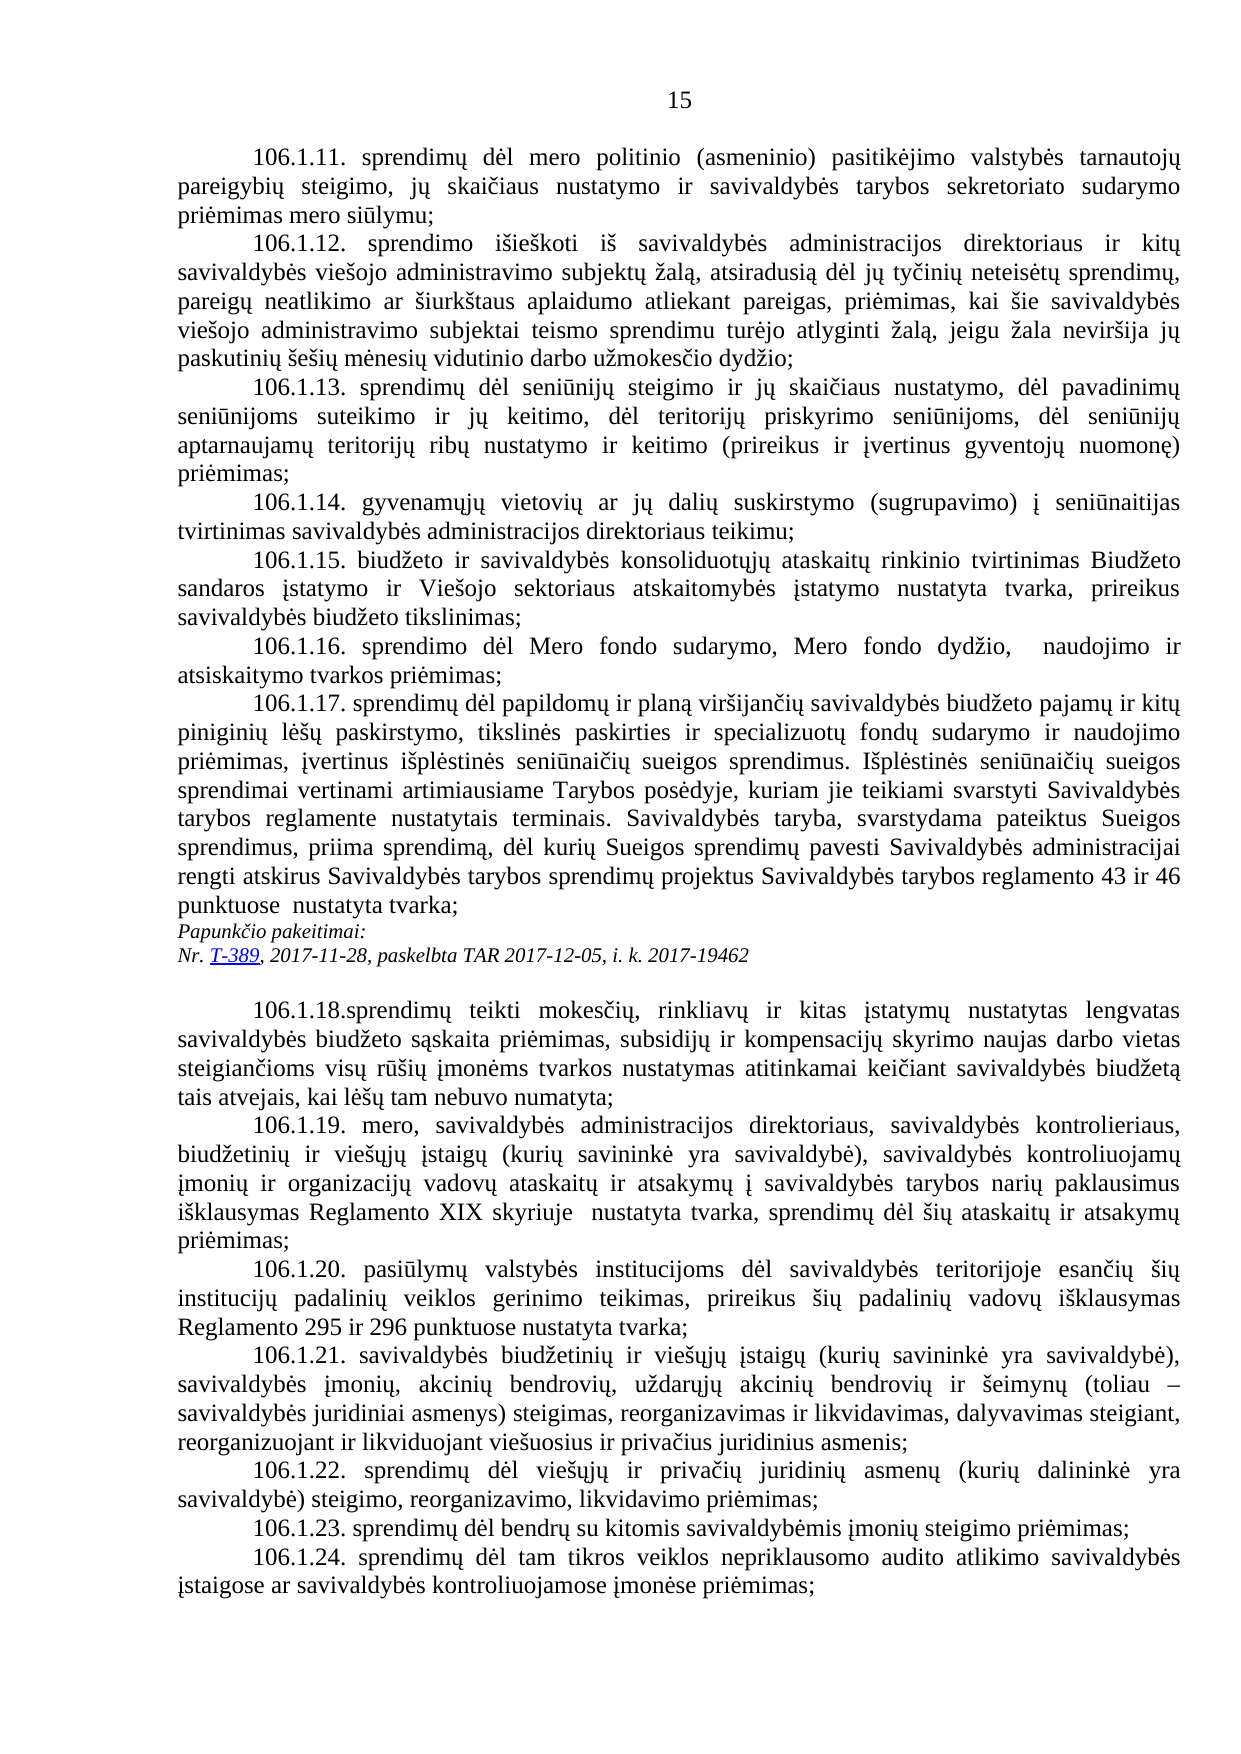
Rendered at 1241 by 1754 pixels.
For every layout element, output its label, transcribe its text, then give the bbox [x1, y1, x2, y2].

text 106.1.16. sprendimo dėl Mero fondo sudarymo, Mero fondo dydžio, naudojimo ir atsiskaitymo tvarkos priėmimas; [177, 631, 1181, 688]
text Papunkčio pakeitimai: [177, 918, 1181, 943]
text 106.1.17. sprendimų dėl papildomų ir planą viršijančių savivaldybės biudžeto pajamų ir kitų piniginių lėšų paskirstymo, tikslinės paskirties ir specializuotų fondų sudarymo ir naudojimo priėmimas, įvertinus išplėstinės seniūnaičių sueigos sprendimus. Išplėstinės seniūnaičių sueigos sprendimai vertinami artimiausiame Tarybos posėdyje, kuriam jie teikiami svarstyti Savivaldybės tarybos reglamente nustatytais terminais. Savivaldybės taryba, svarstydama pateiktus Sueigos sprendimus, priima sprendimą, dėl kurių Sueigos sprendimų pavesti Savivaldybės administracijai rengti atskirus Savivaldybės tarybos sprendimų projektus Savivaldybės tarybos reglamento 43 ir 46 punktuose nustatyta tvarka; [177, 688, 1181, 918]
text 106.1.14. gyvenamųjų vietovių ar jų dalių suskirstymo (sugrupavimo) į seniūnaitijas tvirtinimas savivaldybės administracijos direktoriaus teikimu; [177, 487, 1181, 545]
text 106.1.12. sprendimo išieškoti iš savivaldybės administracijos direktoriaus ir kitų savivaldybės viešojo administravimo subjektų žalą, atsiradusią dėl jų tyčinių neteisėtų sprendimų, pareigų neatlikimo ar šiurkštaus aplaidumo atliekant pareigas, priėmimas, kai šie savivaldybės viešojo administravimo subjektai teismo sprendimu turėjo atlyginti žalą, jeigu žala neviršija jų paskutinių šešių mėnesių vidutinio darbo užmokesčio dydžio; [177, 228, 1181, 372]
text 106.1.23. sprendimų dėl bendrų su kitomis savivaldybėmis įmonių steigimo priėmimas; [177, 1513, 1181, 1542]
text 106.1.15. biudžeto ir savivaldybės konsoliduotųjų ataskaitų rinkinio tvirtinimas Biudžeto sandaros įstatymo ir Viešojo sektoriaus atskaitomybės įstatymo nustatyta tvarka, prireikus savivaldybės biudžeto tikslinimas; [177, 545, 1181, 631]
text 106.1.11. sprendimų dėl mero politinio (asmeninio) pasitikėjimo valstybės tarnautojų pareigybių steigimo, jų skaičiaus nustatymo ir savivaldybės tarybos sekretoriato sudarymo priėmimas mero siūlymu; [177, 142, 1181, 228]
text 106.1.19. mero, savivaldybės administracijos direktoriaus, savivaldybės kontrolieriaus, biudžetinių ir viešųjų įstaigų (kurių savininkė yra savivaldybė), savivaldybės kontroliuojamų įmonių ir organizacijų vadovų ataskaitų ir atsakymų į savivaldybės tarybos narių paklausimus išklausymas Reglamento XIX skyriuje nustatyta tvarka, sprendimų dėl šių ataskaitų ir atsakymų priėmimas; [177, 1110, 1181, 1254]
text 106.1.21. savivaldybės biudžetinių ir viešųjų įstaigų (kurių savininkė yra savivaldybė), savivaldybės įmonių, akcinių bendrovių, uždarųjų akcinių bendrovių ir šeimynų (toliau – savivaldybės juridiniai asmenys) steigimas, reorganizavimas ir likvidavimas, dalyvavimas steigiant, reorganizuojant ir likviduojant viešuosius ir privačius juridinius asmenis; [177, 1340, 1181, 1455]
text Nr. T-389, 2017-11-28, paskelbta TAR 2017-12-05, i. k. 2017-19462 [177, 943, 1181, 967]
text 106.1.13. sprendimų dėl seniūnijų steigimo ir jų skaičiaus nustatymo, dėl pavadinimų seniūnijoms suteikimo ir jų keitimo, dėl teritorijų priskyrimo seniūnijoms, dėl seniūnijų aptarnaujamų teritorijų ribų nustatymo ir keitimo (prireikus ir įvertinus gyventojų nuomonę) priėmimas; [177, 372, 1181, 487]
text 106.1.18.sprendimų teikti mokesčių, rinkliavų ir kitas įstatymų nustatytas lengvatas savivaldybės biudžeto sąskaita priėmimas, subsidijų ir kompensacijų skyrimo naujas darbo vietas steigiančioms visų rūšių įmonėms tvarkos nustatymas atitinkamai keičiant savivaldybės biudžetą tais atvejais, kai lėšų tam nebuvo numatyta; [177, 995, 1181, 1110]
text 106.1.22. sprendimų dėl viešųjų ir privačių juridinių asmenų (kurių dalininkė yra savivaldybė) steigimo, reorganizavimo, likvidavimo priėmimas; [177, 1455, 1181, 1513]
text 106.1.24. sprendimų dėl tam tikros veiklos nepriklausomo audito atlikimo savivaldybės įstaigose ar savivaldybės kontroliuojamose įmonėse priėmimas; [177, 1542, 1181, 1599]
text 106.1.20. pasiūlymų valstybės institucijoms dėl savivaldybės teritorijoje esančių šių institucijų padalinių veiklos gerinimo teikimas, prireikus šių padalinių vadovų išklausymas Reglamento 295 ir 296 punktuose nustatyta tvarka; [177, 1254, 1181, 1340]
